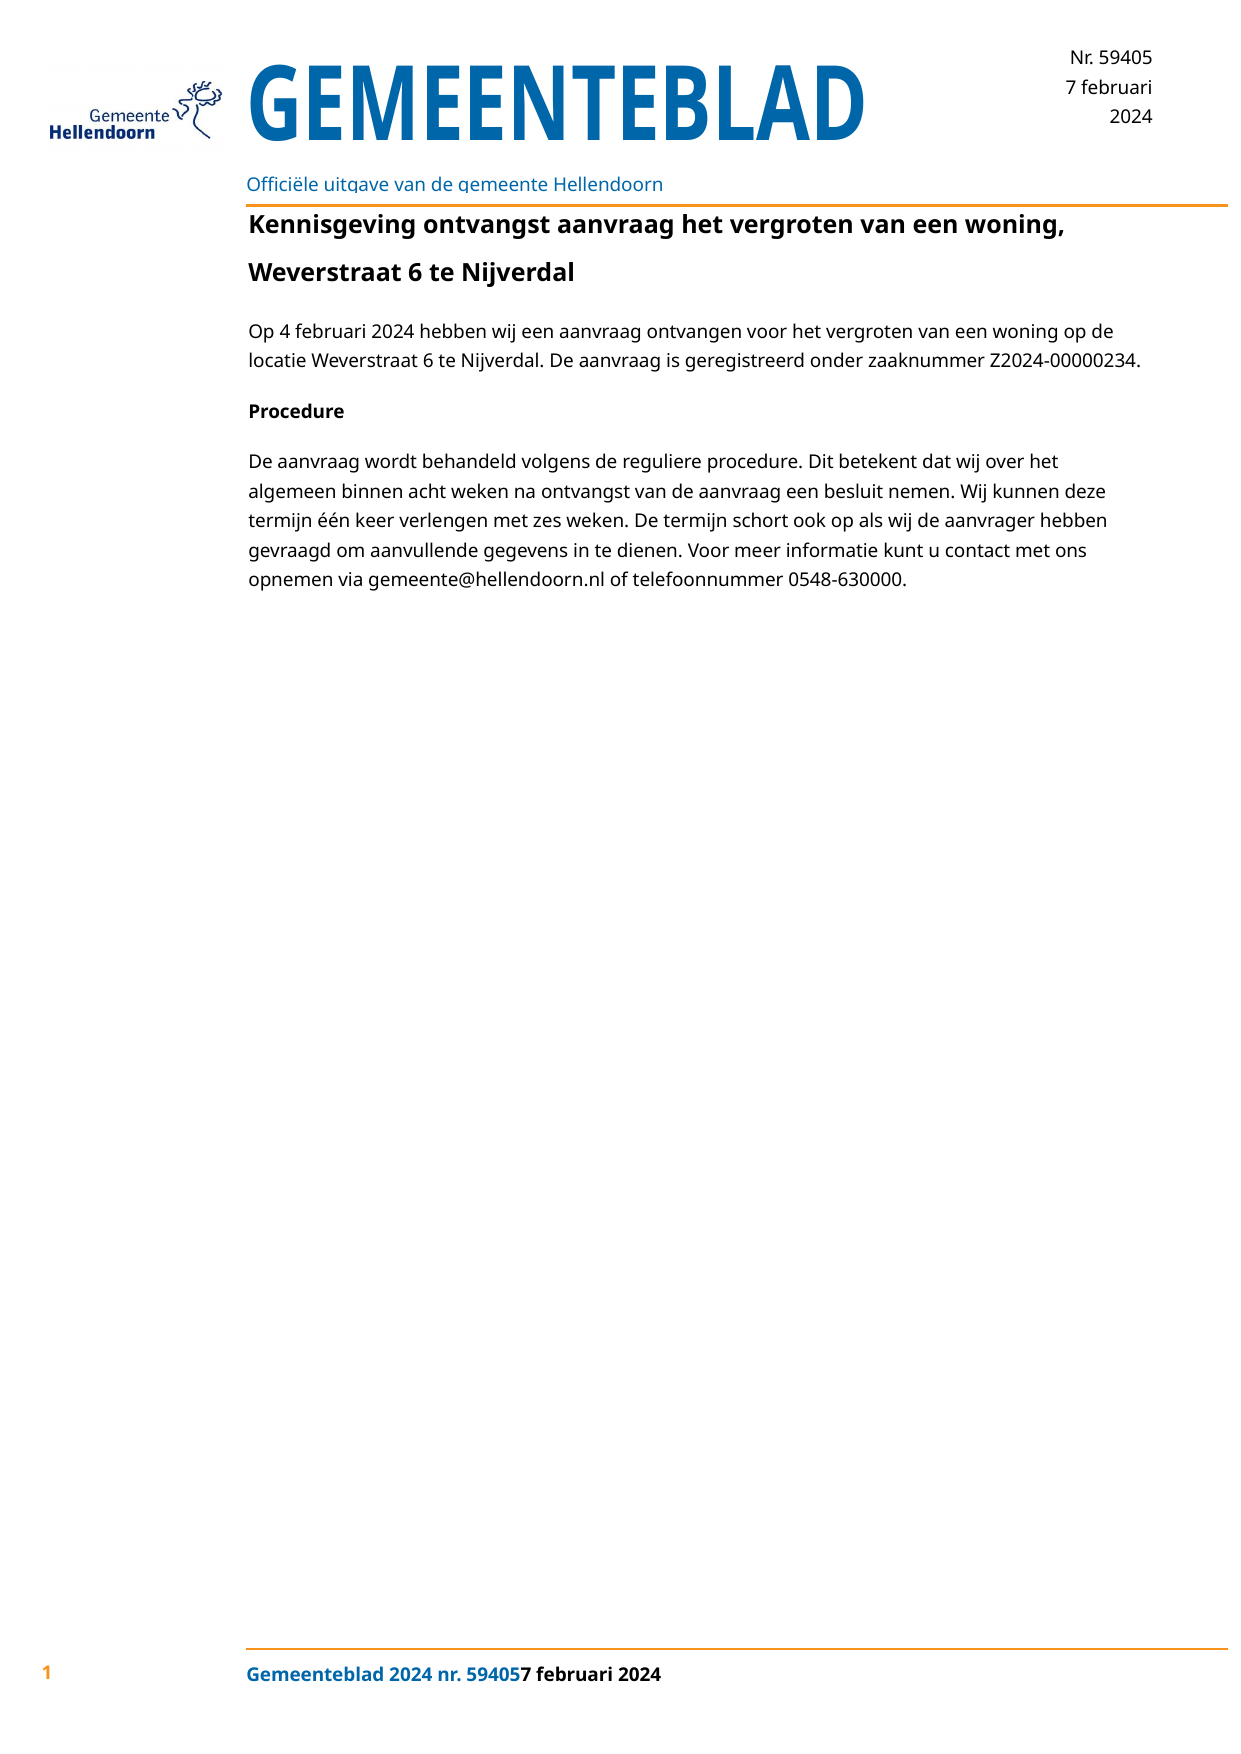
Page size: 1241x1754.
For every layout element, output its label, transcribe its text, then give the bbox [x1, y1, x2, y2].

picture [41, 47, 231, 172]
text De aanvraag wordt behandeld volgens de reguliere procedure. Dit betekent dat wij over het algemeen binnen acht weken na ontvangst van de aanvraag een besluit nemen. Wij kunnen deze termijn één keer verlengen met zes weken. De termijn schort ook op als wij de aanvrager hebben gevraagd om aanvullende gegevens in te dienen. Voor meer informatie kunt u contact met ons opnemen via gemeente@hellendoorn.nl of telefoonnummer 0548-630000. [248, 448, 1152, 592]
text Procedure [248, 398, 1152, 424]
text Kennisgeving ontvangst aanvraag het vergroten van een woning, Weverstraat 6 te Nijverdal [248, 207, 1152, 288]
text Op 4 februari 2024 hebben wij een aanvraag ontvangen voor het vergroten van een woning op de locatie Weverstraat 6 te Nijverdal. De aanvraag is geregistreerd onder zaaknummer Z2024-00000234. [248, 318, 1152, 373]
